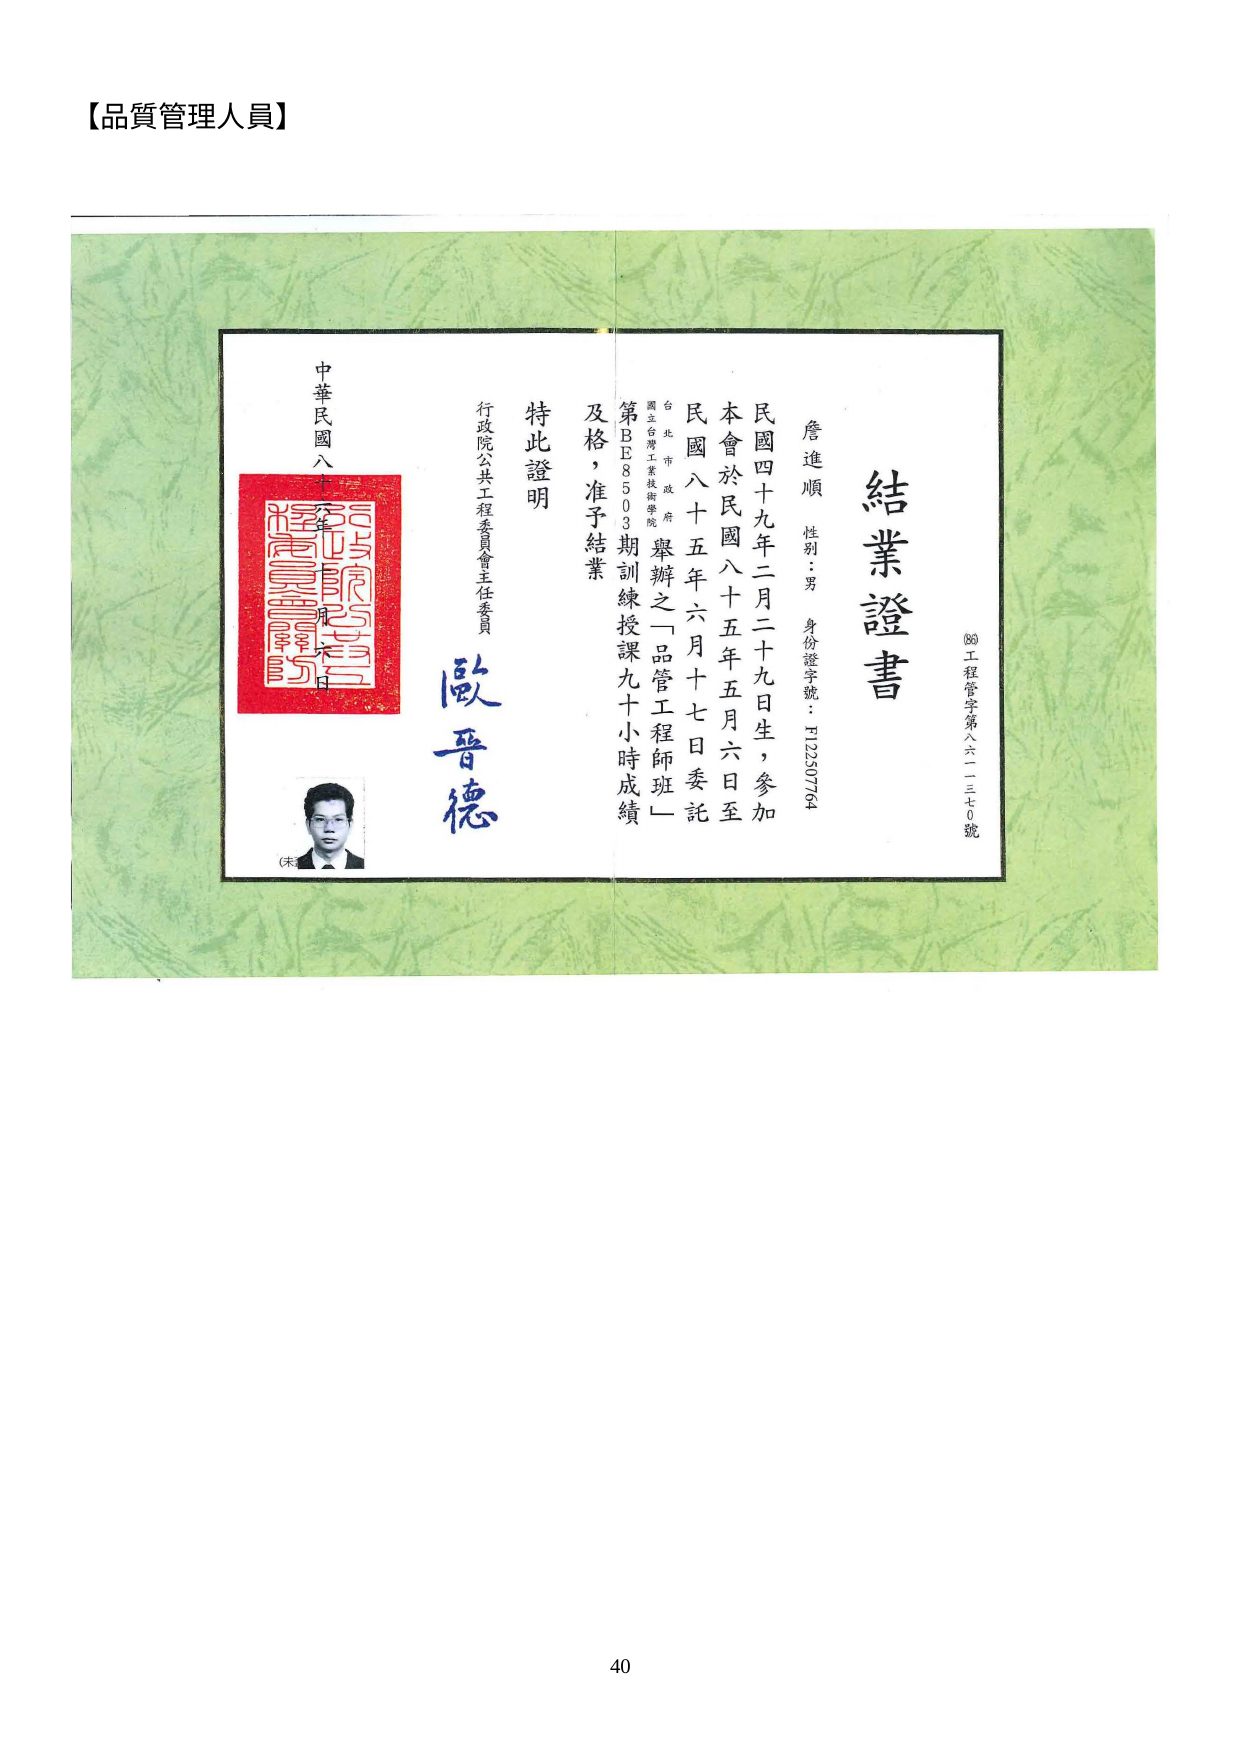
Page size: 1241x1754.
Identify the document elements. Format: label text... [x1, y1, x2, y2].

text 【品質管理人員】 [71, 93, 1169, 136]
